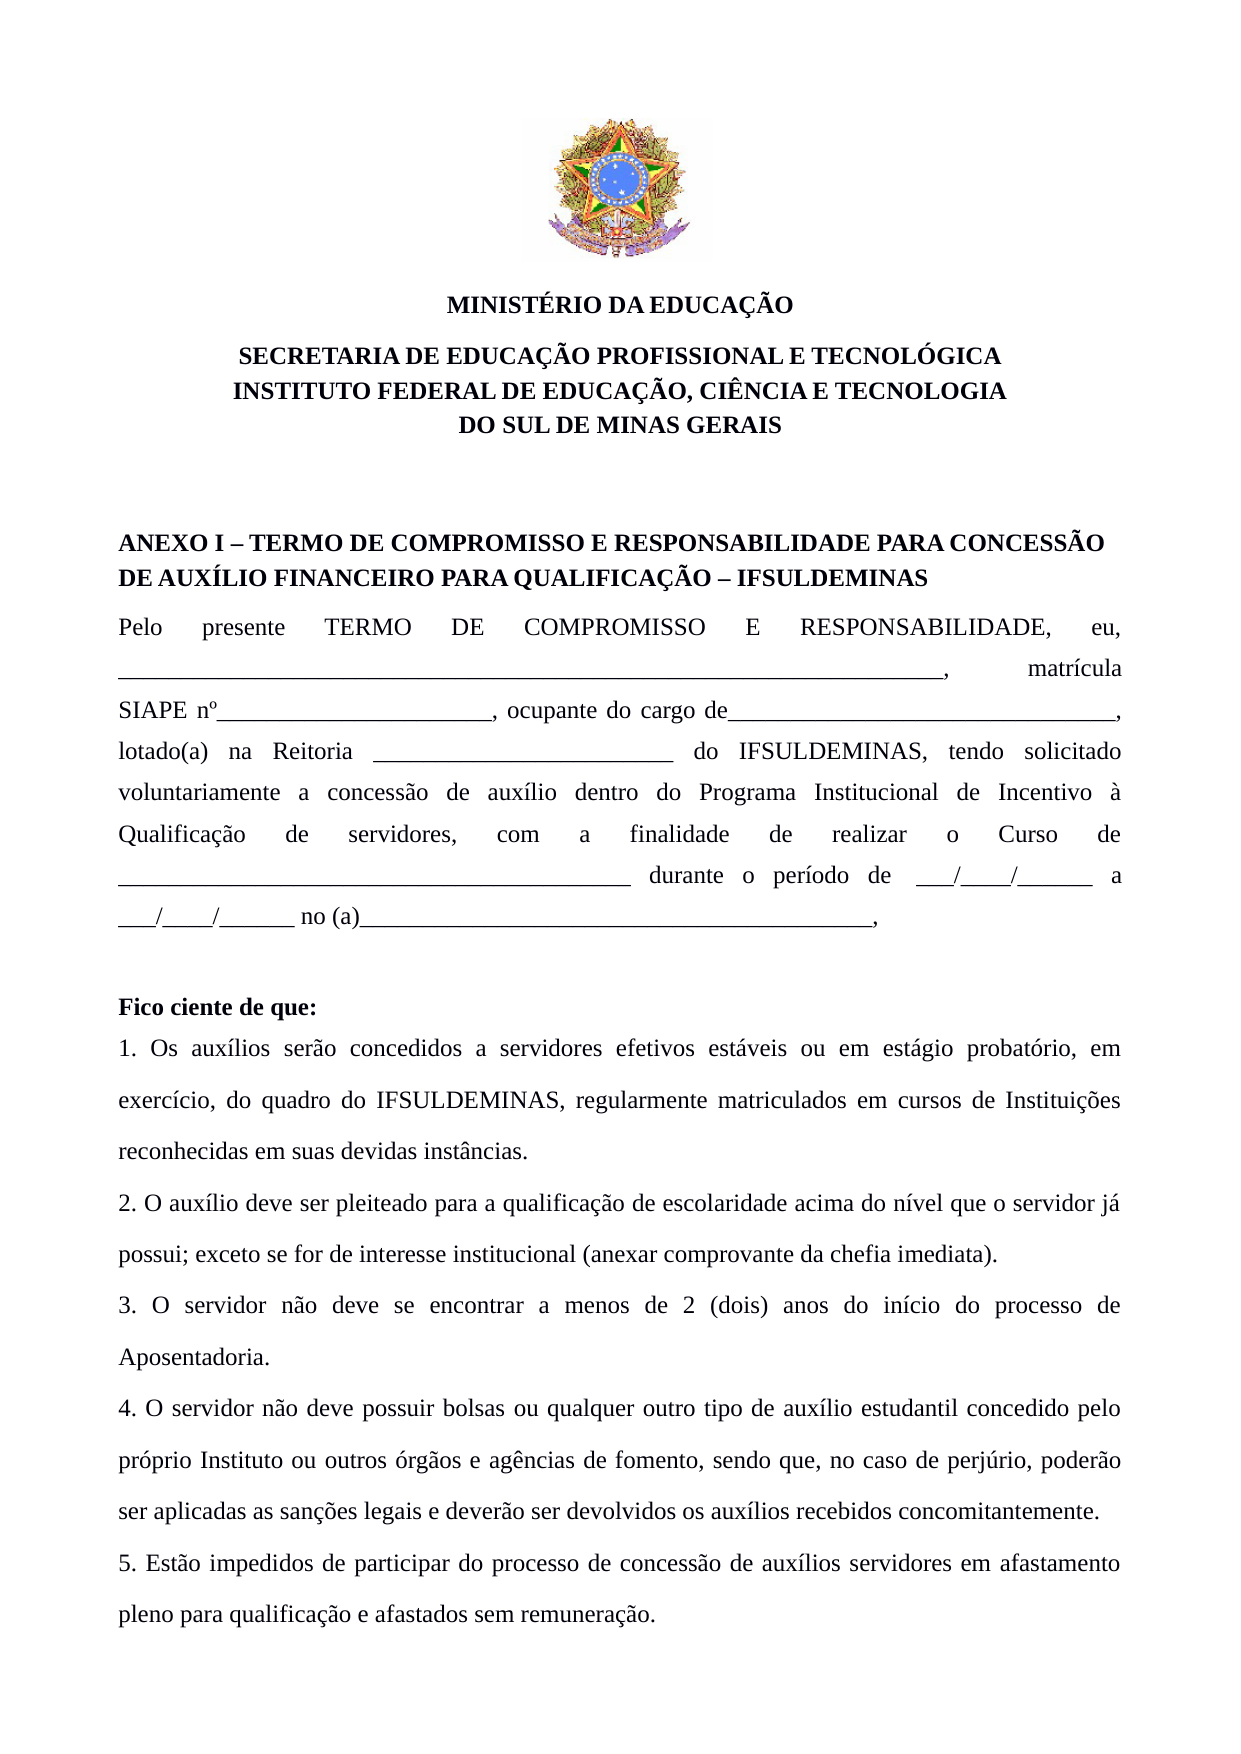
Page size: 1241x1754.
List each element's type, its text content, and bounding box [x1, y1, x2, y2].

text 2. O auxílio deve ser pleiteado para a qualificação de escolaridade acima do nível que o servidor já possui; exceto se for de interesse institucional (anexar comprovante da chefia imediata). [118, 1188, 1122, 1268]
text ANEXO I – TERMO DE COMPROMISSO E RESPONSABILIDADE PARA CONCESSÃO DE AUXÍLIO FINANCEIRO PARA QUALIFICAÇÃO – IFSULDEMINAS [118, 528, 1122, 592]
text 4. O servidor não deve possuir bolsas ou qualquer outro tipo de auxílio estudantil concedido pelo próprio Instituto ou outros órgãos e agências de fomento, sendo que, no caso de perjúrio, poderão ser aplicadas as sanções legais e deverão ser devolvidos os auxílios recebidos concomitantemente. [118, 1393, 1122, 1525]
text 5. Estão impedidos de participar do processo de concessão de auxílios servidores em afastamento pleno para qualificação e afastados sem remuneração. [118, 1548, 1122, 1628]
text MINISTÉRIO DA EDUCAÇÃO [118, 290, 1122, 319]
text DO SUL DE MINAS GERAIS [118, 410, 1122, 439]
text SECRETARIA DE EDUCAÇÃO PROFISSIONAL E TECNOLÓGICA [118, 341, 1122, 370]
text 3. O servidor não deve se encontrar a menos de 2 (dois) anos do início do processo de Aposentadoria. [118, 1291, 1122, 1371]
text Fico ciente de que: [118, 992, 1122, 1021]
text 1. Os auxílios serão concedidos a servidores efetivos estáveis ou em estágio probatório, em exercício, do quadro do IFSULDEMINAS, regularmente matriculados em cursos de Instituições reconhecidas em suas devidas instâncias. [118, 1033, 1122, 1165]
text Pelo presente TERMO DE COMPROMISSO E RESPONSABILIDADE, eu, __________________________________________________________________, matrícula SIAPE nº______________________, ocupante do cargo de_______________________________, lotado(a) na Reitoria ________________________ do IFSULDEMINAS, tendo solicitado voluntariamente a concessão de auxílio dentro do Programa Institucional de Incentivo à Qualificação de servidores, com a finalidade de realizar o Curso de _________________________________________ durante o período de ___/____/______ a ___/____/______ no (a)_________________________________________, [118, 612, 1122, 930]
picture [521, 118, 714, 262]
text INSTITUTO FEDERAL DE EDUCAÇÃO, CIÊNCIA E TECNOLOGIA [118, 376, 1122, 405]
